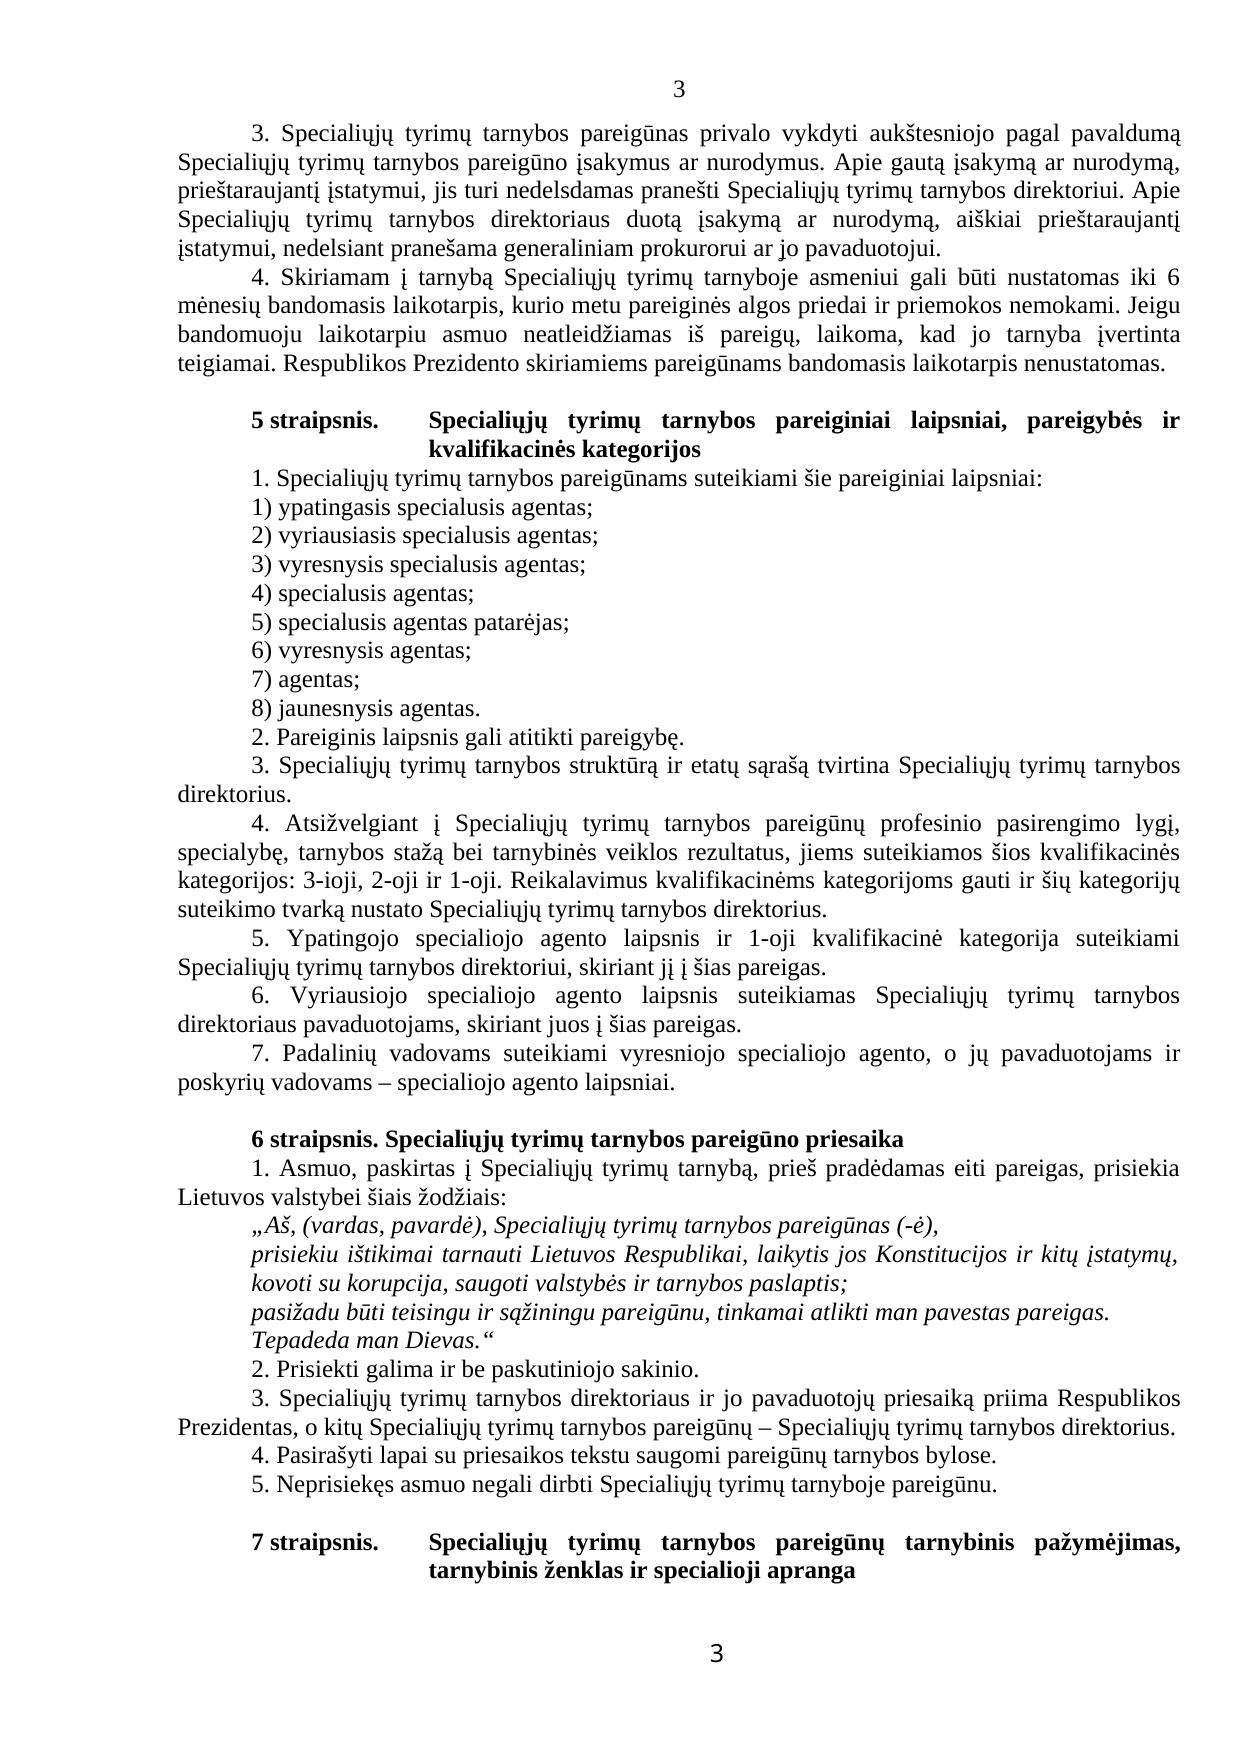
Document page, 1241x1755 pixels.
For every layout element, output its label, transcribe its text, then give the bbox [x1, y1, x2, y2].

text 7 straipsnis. Specialiųjų tyrimų tarnybos pareigūnų tarnybinis pažymėjimas, tarnybinis ženklas ir specialioji apranga [251, 1527, 1181, 1584]
text 5) specialusis agentas patarėjas; [177, 607, 1181, 636]
text 2. Pareiginis laipsnis gali atitikti pareigybę. [177, 722, 1181, 751]
text prisiekiu ištikimai tarnauti Lietuvos Respublikai, laikytis jos Konstitucijos ir kitų įstatymų, kovoti su korupcija, saugoti valstybės ir tarnybos paslaptis; [251, 1239, 1181, 1297]
text 8) jaunesnysis agentas. [177, 693, 1181, 722]
text pasižadu būti teisingu ir sąžiningu pareigūnu, tinkamai atlikti man pavestas pareigas. [177, 1297, 1181, 1326]
text 5 straipsnis. Specialiųjų tyrimų tarnybos pareiginiai laipsniai, pareigybės ir kvalifikacinės kategorijos [251, 406, 1181, 463]
text 6) vyresnysis agentas; [177, 636, 1181, 664]
text Tepadeda man Dievas.“ [177, 1326, 1181, 1354]
text 3. Specialiųjų tyrimų tarnybos pareigūnas privalo vykdyti aukštesniojo pagal pavaldumą Specialiųjų tyrimų tarnybos pareigūno įsakymus ar nurodymus. Apie gautą įsakymą ar nurodymą, prieštaraujantį įstatymui, jis turi nedelsdamas pranešti Specialiųjų tyrimų tarnybos direktoriui. Apie Specialiųjų tyrimų tarnybos direktoriaus duotą įsakymą ar nurodymą, aiškiai prieštaraujantį įstatymui, nedelsiant pranešama generaliniam prokurorui ar jo pavaduotojui. [177, 118, 1181, 262]
text 4. Skiriamam į tarnybą Specialiųjų tyrimų tarnyboje asmeniui gali būti nustatomas iki 6 mėnesių bandomasis laikotarpis, kurio metu pareiginės algos priedai ir priemokos nemokami. Jeigu bandomuoju laikotarpiu asmuo neatleidžiamas iš pareigų, laikoma, kad jo tarnyba įvertinta teigiamai. Respublikos Prezidento skiriamiems pareigūnams bandomasis laikotarpis nenustatomas. [177, 262, 1181, 377]
text 7) agentas; [177, 664, 1181, 693]
text 4. Atsižvelgiant į Specialiųjų tyrimų tarnybos pareigūnų profesinio pasirengimo lygį, specialybę, tarnybos stažą bei tarnybinės veiklos rezultatus, jiems suteikiamos šios kvalifikacinės kategorijos: 3-ioji, 2-oji ir 1-oji. Reikalavimus kvalifikacinėms kategorijoms gauti ir šių kategorijų suteikimo tvarką nustato Specialiųjų tyrimų tarnybos direktorius. [177, 808, 1181, 923]
text 3. Specialiųjų tyrimų tarnybos struktūrą ir etatų sąrašą tvirtina Specialiųjų tyrimų tarnybos direktorius. [177, 751, 1181, 808]
text 3) vyresnysis specialusis agentas; [177, 549, 1181, 578]
text 7. Padalinių vadovams suteikiami vyresniojo specialiojo agento, o jų pavaduotojams ir poskyrių vadovams – specialiojo agento laipsniai. [177, 1038, 1181, 1096]
text 1) ypatingasis specialusis agentas; [177, 492, 1181, 521]
text 3. Specialiųjų tyrimų tarnybos direktoriaus ir jo pavaduotojų priesaiką priima Respublikos Prezidentas, o kitų Specialiųjų tyrimų tarnybos pareigūnų – Specialiųjų tyrimų tarnybos direktorius. [177, 1383, 1181, 1441]
text 4) specialusis agentas; [177, 578, 1181, 607]
text „Aš, (vardas, pavardė), Specialiųjų tyrimų tarnybos pareigūnas (-ė), [177, 1211, 1181, 1239]
text 6 straipsnis. Specialiųjų tyrimų tarnybos pareigūno priesaika [177, 1124, 1181, 1153]
text 2. Prisiekti galima ir be paskutiniojo sakinio. [177, 1354, 1181, 1383]
text 1. Specialiųjų tyrimų tarnybos pareigūnams suteikiami šie pareiginiai laipsniai: [177, 463, 1181, 492]
text 1. Asmuo, paskirtas į Specialiųjų tyrimų tarnybą, prieš pradėdamas eiti pareigas, prisiekia Lietuvos valstybei šiais žodžiais: [177, 1153, 1181, 1211]
text 6. Vyriausiojo specialiojo agento laipsnis suteikiamas Specialiųjų tyrimų tarnybos direktoriaus pavaduotojams, skiriant juos į šias pareigas. [177, 981, 1181, 1038]
text 4. Pasirašyti lapai su priesaikos tekstu saugomi pareigūnų tarnybos bylose. [177, 1441, 1181, 1469]
text 2) vyriausiasis specialusis agentas; [177, 521, 1181, 549]
text 5. Neprisiekęs asmuo negali dirbti Specialiųjų tyrimų tarnyboje pareigūnu. [177, 1469, 1181, 1498]
text 5. Ypatingojo specialiojo agento laipsnis ir 1-oji kvalifikacinė kategorija suteikiami Specialiųjų tyrimų tarnybos direktoriui, skiriant jį į šias pareigas. [177, 923, 1181, 981]
